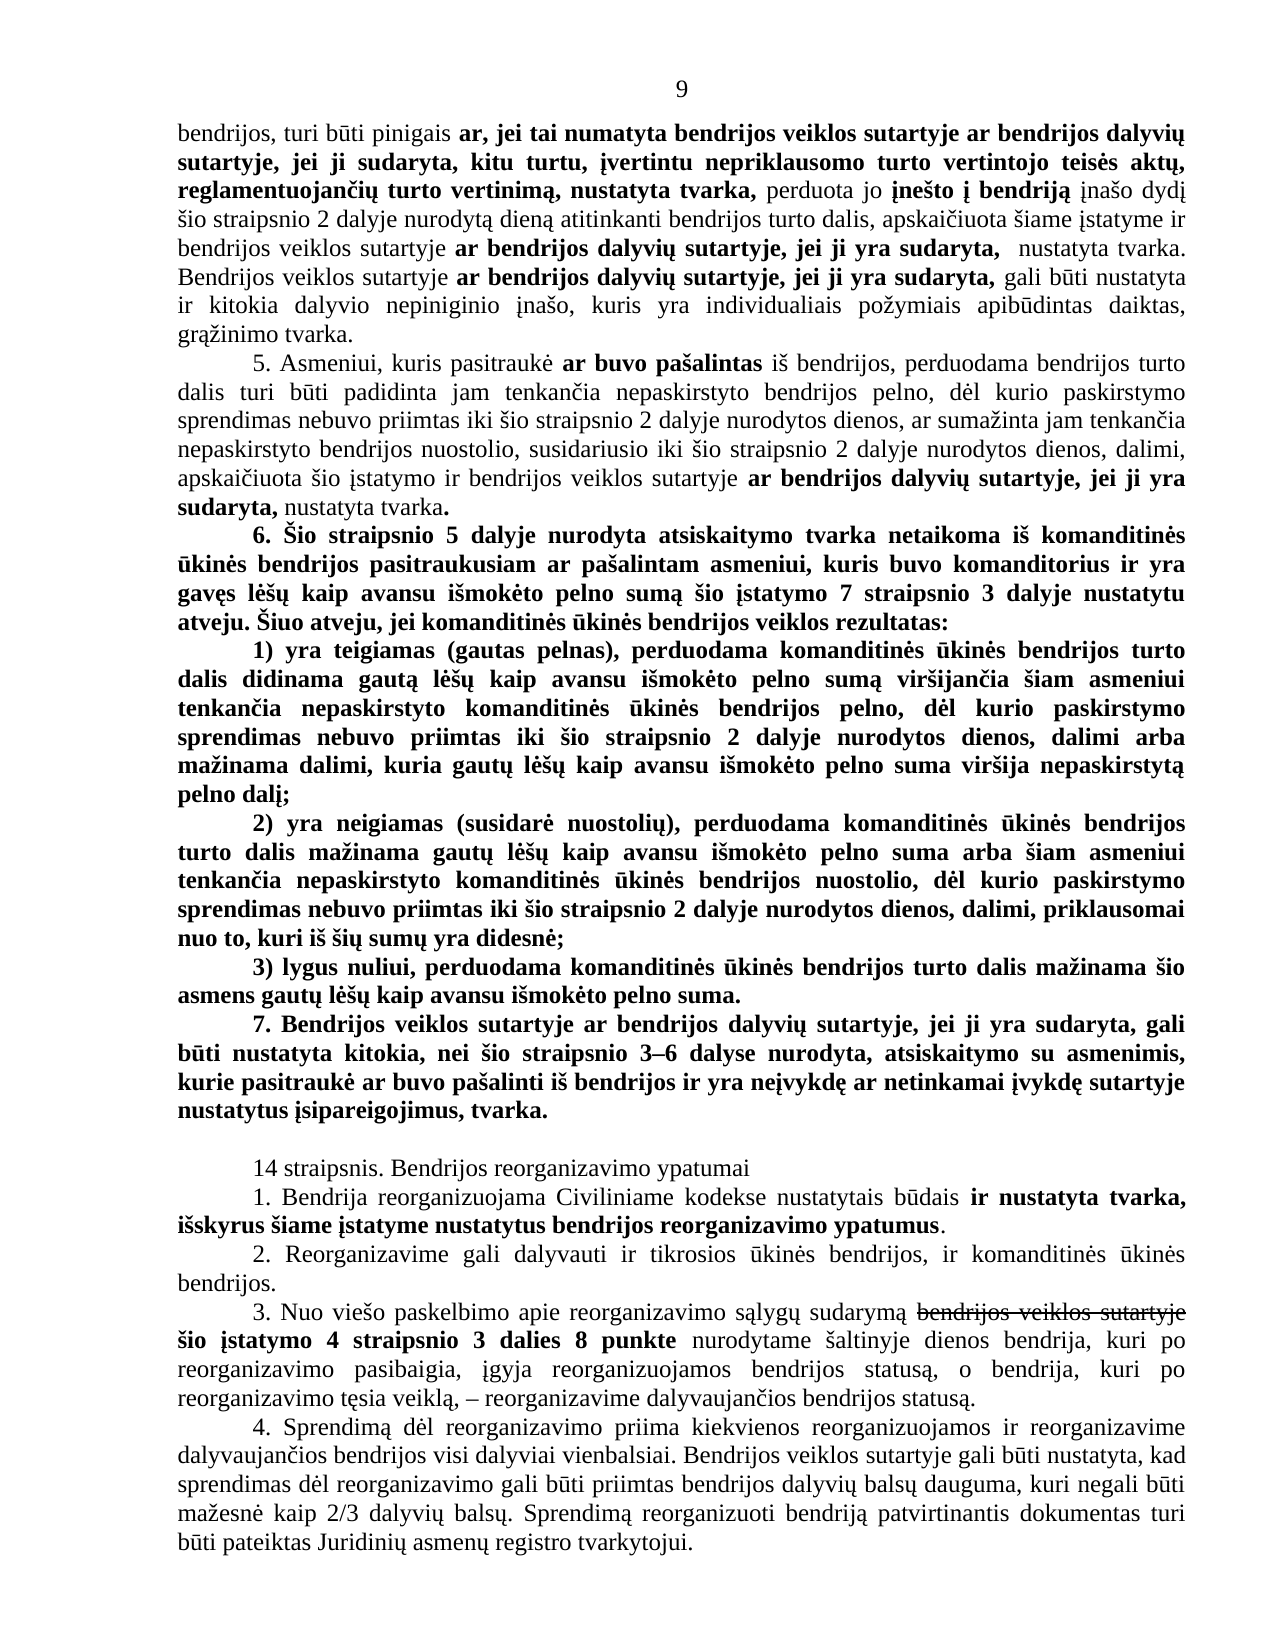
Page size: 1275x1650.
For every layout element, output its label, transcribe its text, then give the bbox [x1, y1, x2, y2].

text 2. Reorganizavime gali dalyvauti ir tikrosios ūkinės bendrijos, ir komanditinės ūkinės bendrijos. [177, 1239, 1186, 1297]
text 1. Bendrija reorganizuojama Civiliniame kodekse nustatytais būdais ir nustatyta tvarka, išskyrus šiame įstatyme nustatytus bendrijos reorganizavimo ypatumus. [177, 1182, 1186, 1239]
text 1) yra teigiamas (gautas pelnas), perduodama komanditinės ūkinės bendrijos turto dalis didinama gautą lėšų kaip avansu išmokėto pelno sumą viršijančia šiam asmeniui tenkančia nepaskirstyto komanditinės ūkinės bendrijos pelno, dėl kurio paskirstymo sprendimas nebuvo priimtas iki šio straipsnio 2 dalyje nurodytos dienos, dalimi arba mažinama dalimi, kuria gautų lėšų kaip avansu išmokėto pelno suma viršija nepaskirstytą pelno dalį; [177, 636, 1186, 808]
text 6. Šio straipsnio 5 dalyje nurodyta atsiskaitymo tvarka netaikoma iš komanditinės ūkinės bendrijos pasitraukusiam ar pašalintam asmeniui, kuris buvo komanditorius ir yra gavęs lėšų kaip avansu išmokėto pelno sumą šio įstatymo 7 straipsnio 3 dalyje nustatytu atveju. Šiuo atveju, jei komanditinės ūkinės bendrijos veiklos rezultatas: [177, 521, 1186, 636]
text bendrijos, turi būti pinigais ar, jei tai numatyta bendrijos veiklos sutartyje ar bendrijos dalyvių sutartyje, jei ji sudaryta, kitu turtu, įvertintu nepriklausomo turto vertintojo teisės aktų, reglamentuojančių turto vertinimą, nustatyta tvarka, perduota jo įnešto į bendriją įnašo dydį šio straipsnio 2 dalyje nurodytą dieną atitinkanti bendrijos turto dalis, apskaičiuota šiame įstatyme ir bendrijos veiklos sutartyje ar bendrijos dalyvių sutartyje, jei ji yra sudaryta, nustatyta tvarka. Bendrijos veiklos sutartyje ar bendrijos dalyvių sutartyje, jei ji yra sudaryta, gali būti nustatyta ir kitokia dalyvio nepiniginio įnašo, kuris yra individualiais požymiais apibūdintas daiktas, grąžinimo tvarka. [177, 118, 1186, 348]
text 3) lygus nuliui, perduodama komanditinės ūkinės bendrijos turto dalis mažinama šio asmens gautų lėšų kaip avansu išmokėto pelno suma. [177, 952, 1186, 1009]
text 14 straipsnis. Bendrijos reorganizavimo ypatumai [177, 1153, 1186, 1182]
text 3. Nuo viešo paskelbimo apie reorganizavimo sąlygų sudarymą bendrijos veiklos sutartyje šio įstatymo 4 straipsnio 3 dalies 8 punkte nurodytame šaltinyje dienos bendrija, kuri po reorganizavimo pasibaigia, įgyja reorganizuojamos bendrijos statusą, o bendrija, kuri po reorganizavimo tęsia veiklą, – reorganizavime dalyvaujančios bendrijos statusą. [177, 1297, 1186, 1412]
text 4. Sprendimą dėl reorganizavimo priima kiekvienos reorganizuojamos ir reorganizavime dalyvaujančios bendrijos visi dalyviai vienbalsiai. Bendrijos veiklos sutartyje gali būti nustatyta, kad sprendimas dėl reorganizavimo gali būti priimtas bendrijos dalyvių balsų dauguma, kuri negali būti mažesnė kaip 2/3 dalyvių balsų. Sprendimą reorganizuoti bendriją patvirtinantis dokumentas turi būti pateiktas Juridinių asmenų registro tvarkytojui. [177, 1412, 1186, 1556]
text 7. Bendrijos veiklos sutartyje ar bendrijos dalyvių sutartyje, jei ji yra sudaryta, gali būti nustatyta kitokia, nei šio straipsnio 3–6 dalyse nurodyta, atsiskaitymo su asmenimis, kurie pasitraukė ar buvo pašalinti iš bendrijos ir yra neįvykdę ar netinkamai įvykdę sutartyje nustatytus įsipareigojimus, tvarka. [177, 1009, 1186, 1124]
text 2) yra neigiamas (susidarė nuostolių), perduodama komanditinės ūkinės bendrijos turto dalis mažinama gautų lėšų kaip avansu išmokėto pelno suma arba šiam asmeniui tenkančia nepaskirstyto komanditinės ūkinės bendrijos nuostolio, dėl kurio paskirstymo sprendimas nebuvo priimtas iki šio straipsnio 2 dalyje nurodytos dienos, dalimi, priklausomai nuo to, kuri iš šių sumų yra didesnė; [177, 808, 1186, 952]
text 5. Asmeniui, kuris pasitraukė ar buvo pašalintas iš bendrijos, perduodama bendrijos turto dalis turi būti padidinta jam tenkančia nepaskirstyto bendrijos pelno, dėl kurio paskirstymo sprendimas nebuvo priimtas iki šio straipsnio 2 dalyje nurodytos dienos, ar sumažinta jam tenkančia nepaskirstyto bendrijos nuostolio, susidariusio iki šio straipsnio 2 dalyje nurodytos dienos, dalimi, apskaičiuota šio įstatymo ir bendrijos veiklos sutartyje ar bendrijos dalyvių sutartyje, jei ji yra sudaryta, nustatyta tvarka. [177, 348, 1186, 521]
